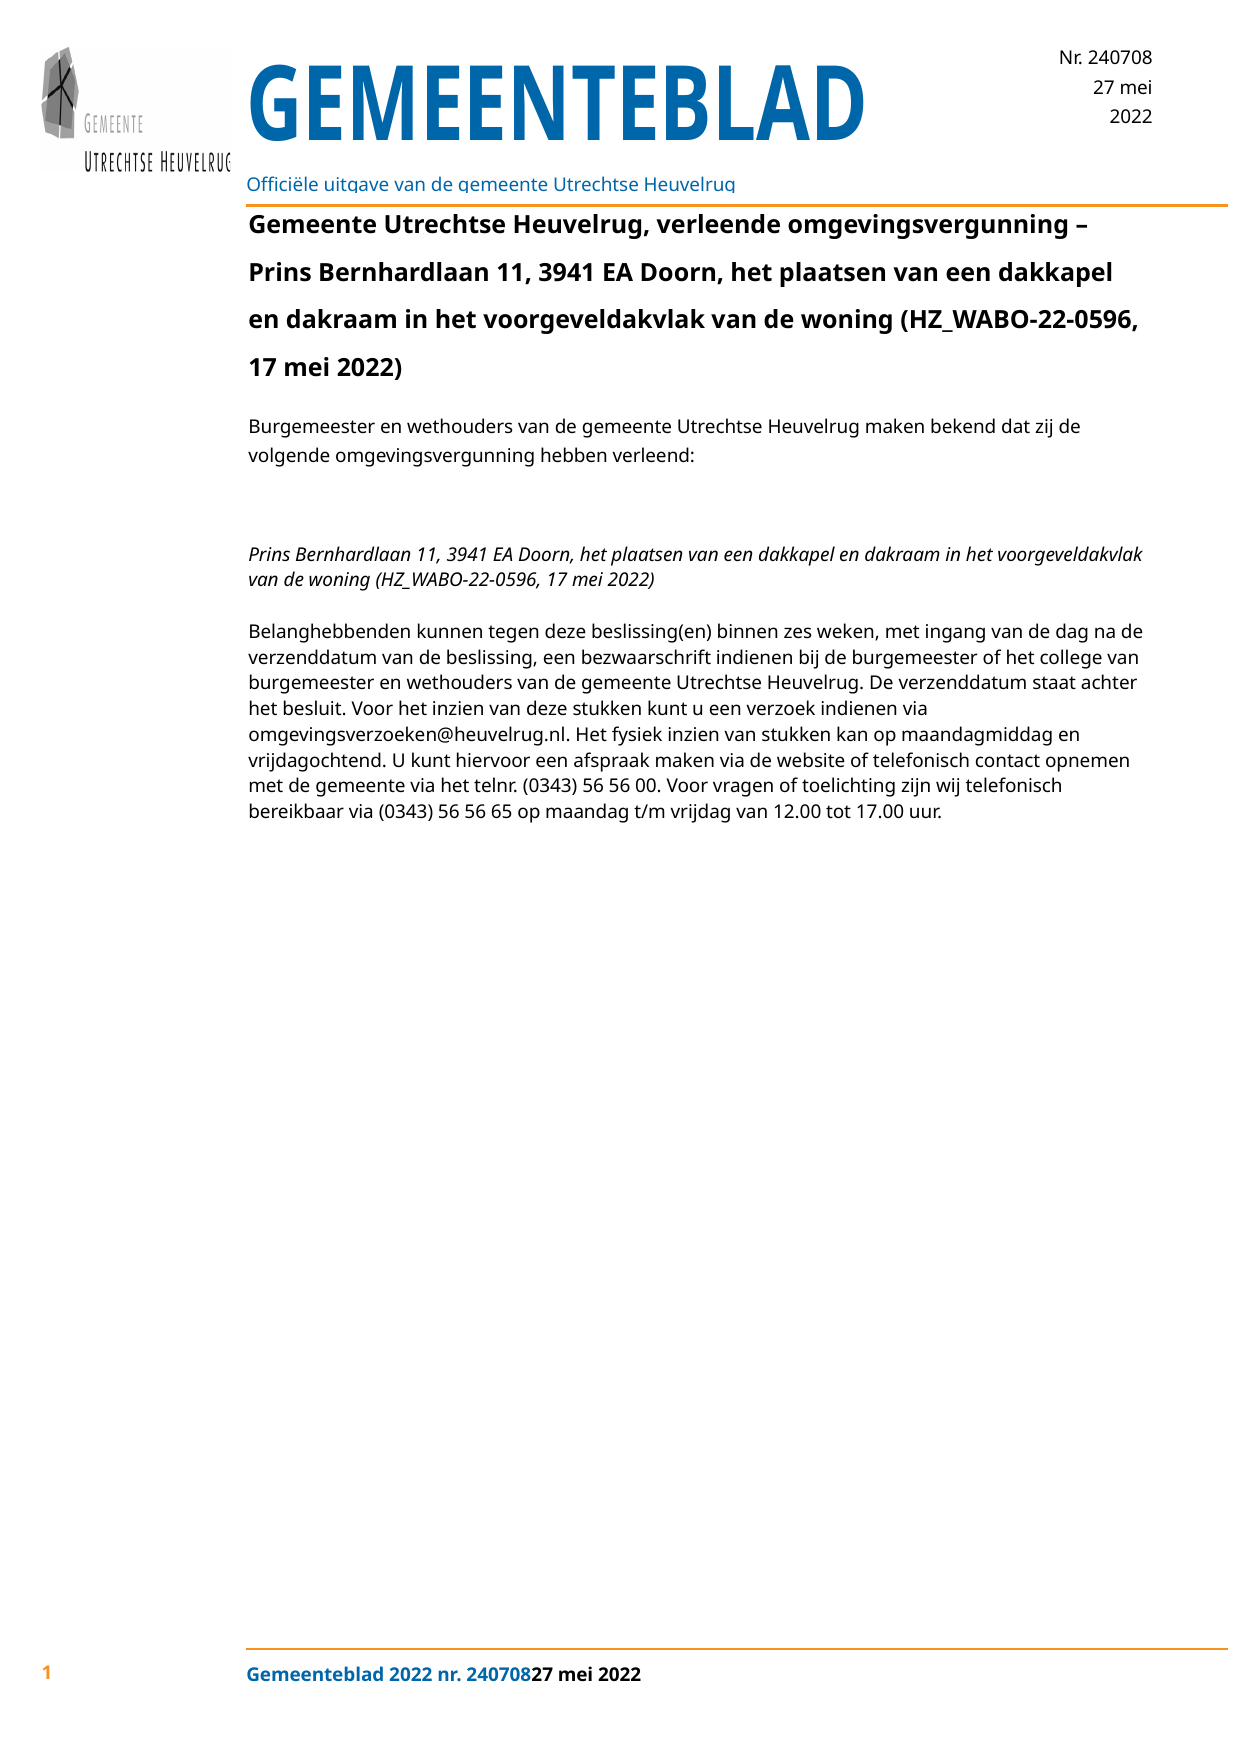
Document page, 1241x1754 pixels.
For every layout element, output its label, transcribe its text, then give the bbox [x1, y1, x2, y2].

text Belanghebbenden kunnen tegen deze beslissing(en) binnen zes weken, met ingang van de dag na de verzenddatum van de beslissing, een bezwaarschrift indienen bij de burgemeester of het college van burgemeester en wethouders van de gemeente Utrechtse Heuvelrug. De verzenddatum staat achter het besluit. Voor het inzien van deze stukken kunt u een verzoek indienen via omgevingsverzoeken@heuvelrug.nl. Het fysiek inzien van stukken kan op maandagmiddag en vrijdagochtend. U kunt hiervoor een afspraak maken via de website of telefonisch contact opnemen met de gemeente via het telnr. (0343) 56 56 00. Voor vragen of toelichting zijn wij telefonisch bereikbaar via (0343) 56 56 65 op maandag t/m vrijdag van 12.00 tot 17.00 uur. [248, 618, 1152, 824]
picture [41, 47, 231, 172]
text Burgemeester en wethouders van de gemeente Utrechtse Heuvelrug maken bekend dat zij de volgende omgevingsvergunning hebben verleend: [248, 413, 1152, 468]
text Gemeente Utrechtse Heuvelrug, verleende omgevingsvergunning – Prins Bernhardlaan 11, 3941 EA Doorn, het plaatsen van een dakkapel en dakraam in het voorgeveldakvlak van de woning (HZ_WABO-22-0596, 17 mei 2022) [248, 207, 1152, 384]
text Prins Bernhardlaan 11, 3941 EA Doorn, het plaatsen van een dakkapel en dakraam in het voorgeveldakvlak van de woning (HZ_WABO-22-0596, 17 mei 2022) [248, 541, 1152, 592]
